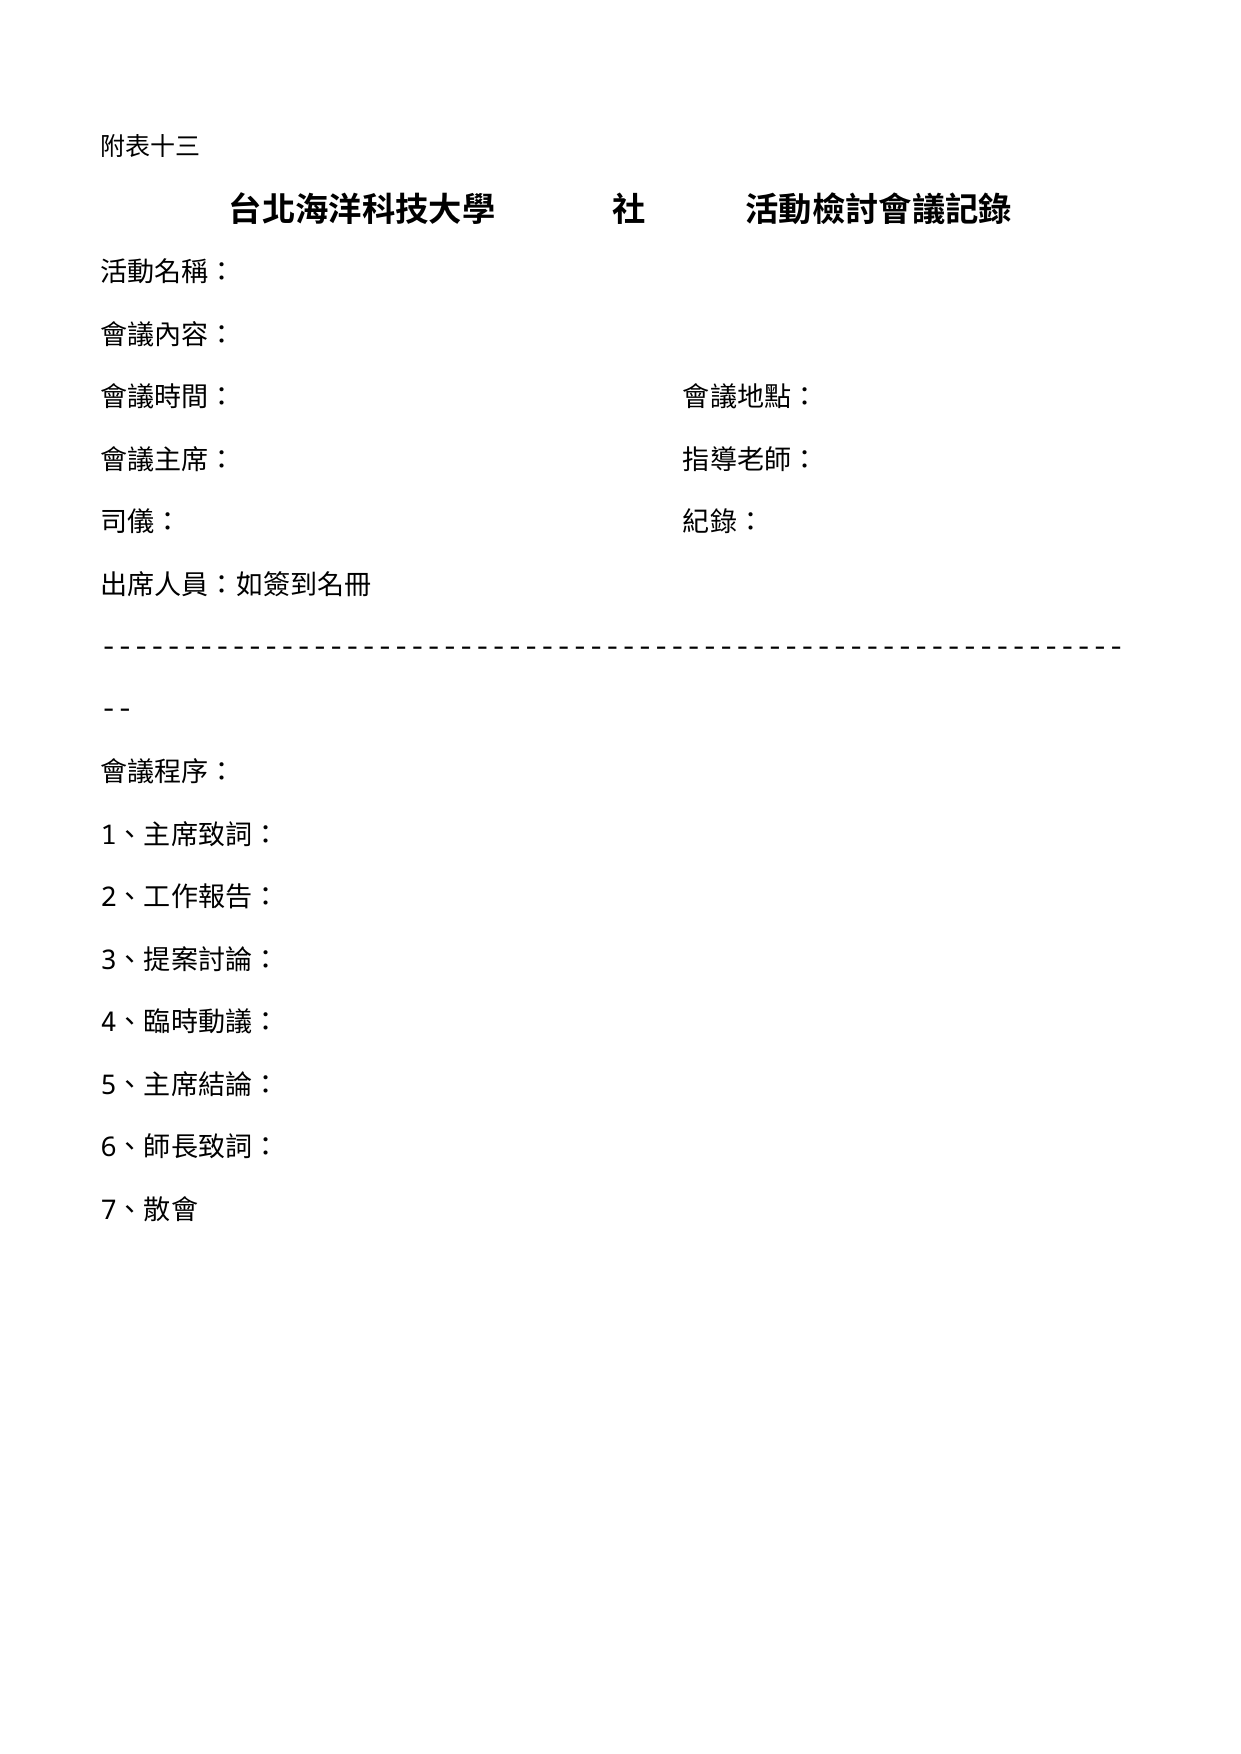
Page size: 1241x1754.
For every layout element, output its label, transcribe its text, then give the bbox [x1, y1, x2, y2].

text 3、提案討論： [100, 916, 1140, 978]
text 4、臨時動議： [100, 978, 1140, 1041]
text 司儀： 紀錄： [100, 478, 1140, 541]
text 1、主席致詞： [100, 791, 1140, 853]
text 台北海洋科技大學 社 活動檢討會議記錄 [100, 166, 1140, 228]
text 會議程序： [100, 728, 1140, 791]
text 附表十三 [100, 103, 1140, 166]
text 2、工作報告： [100, 853, 1140, 916]
text 5、主席結論： [100, 1041, 1140, 1103]
text 會議內容： [100, 291, 1140, 353]
text 活動名稱： [100, 228, 1140, 291]
text 6、師長致詞： [100, 1103, 1140, 1166]
text 出席人員：如簽到名冊 [100, 541, 1140, 603]
text ----------------------------------------------------------------- [100, 603, 1140, 728]
text 會議主席： 指導老師： [100, 416, 1140, 478]
text 會議時間： 會議地點： [100, 353, 1140, 416]
text 7、散會 [100, 1166, 1140, 1228]
